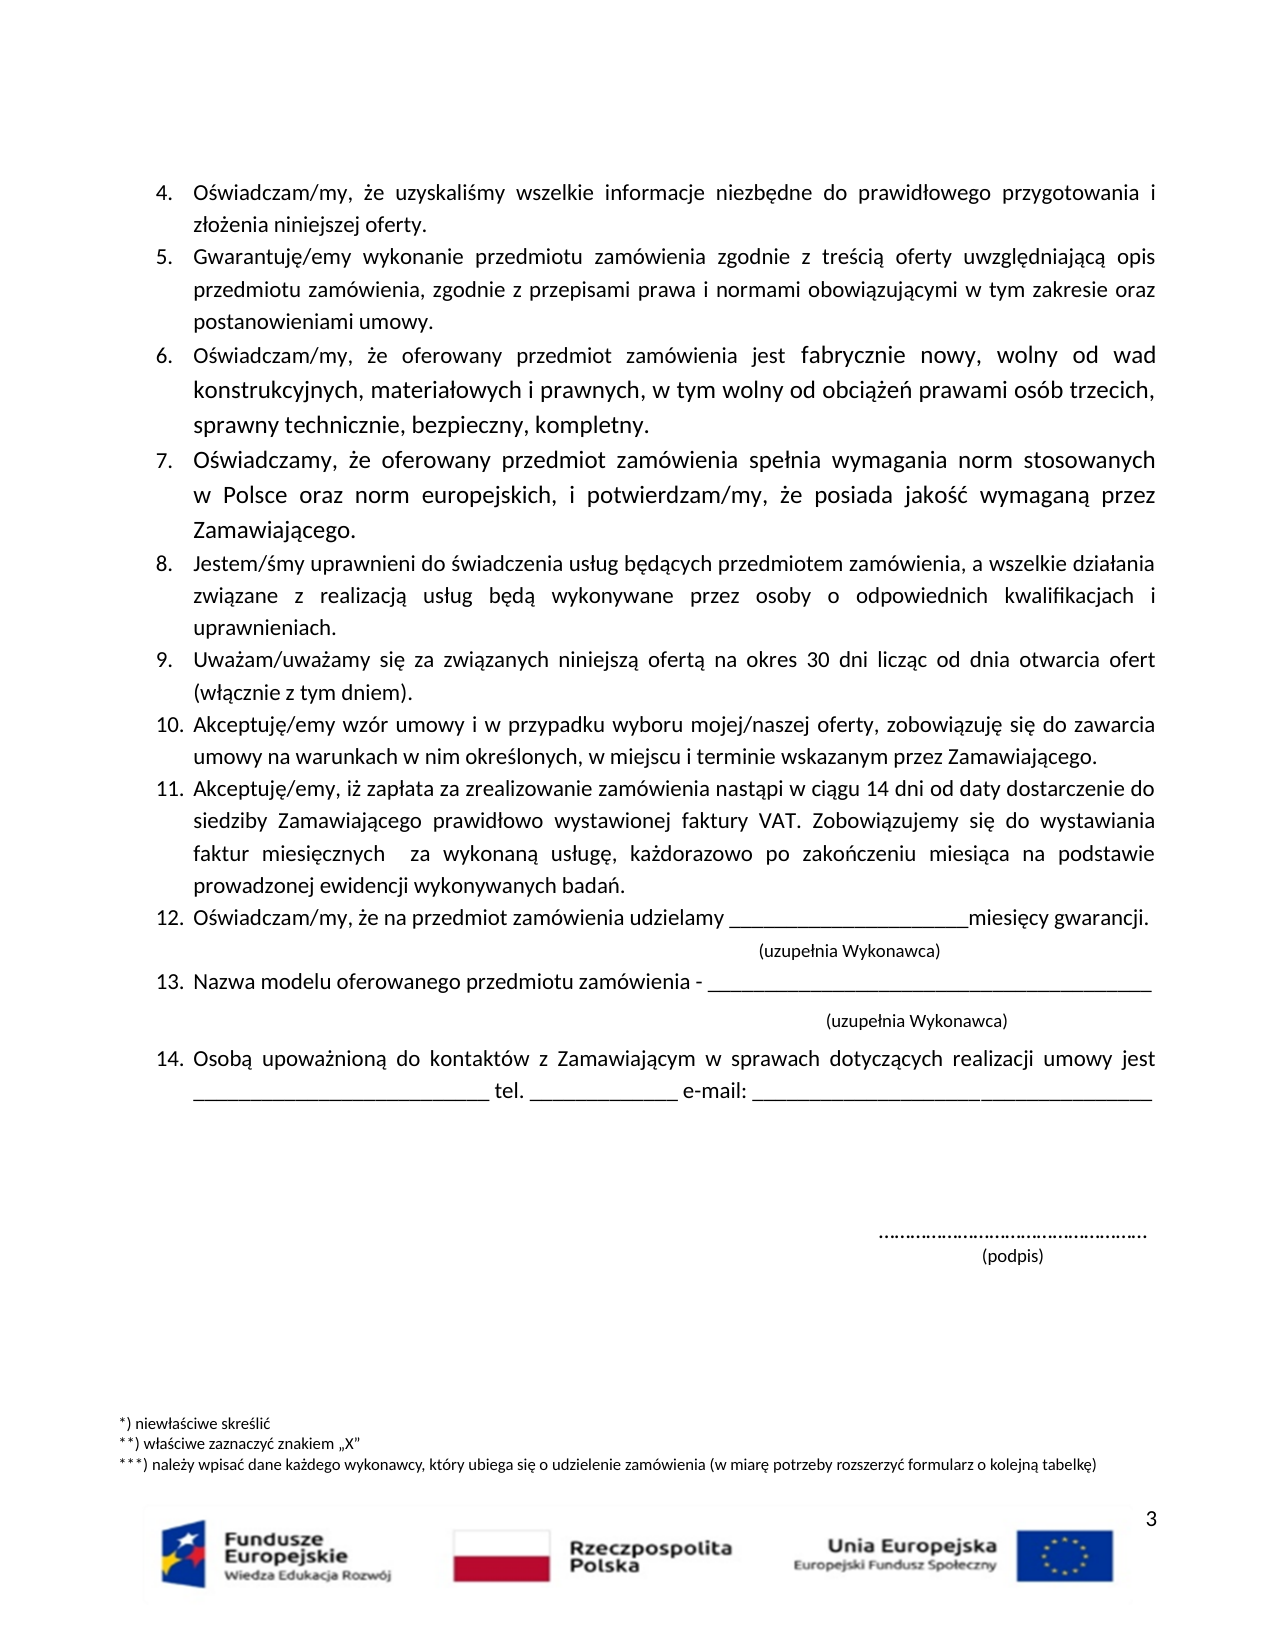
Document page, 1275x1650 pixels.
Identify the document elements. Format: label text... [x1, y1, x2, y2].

list Oświadczam/my, że oferowany przedmiot zamówienia jest fabrycznie nowy, wolny od wad konstrukcyjnych, materiałowych i prawnych, w tym wolny od obciążeń prawami osób trzecich, sprawny technicznie, bezpieczny, kompletny. [156, 339, 1157, 439]
table_header [118, 1211, 868, 1273]
list Oświadczam/my, że uzyskaliśmy wszelkie informacje niezbędne do prawidłowego przygotowania i złożenia niniejszej oferty. [156, 178, 1157, 238]
text ***) należy wpisać dane każdego wykonawcy, który ubiega się o udzielenie zamówienia (w miarę potrzeby rozszerzyć formularz o kolejną tabelkę) [118, 1454, 1157, 1474]
text *) niewłaściwe skreślić [118, 1413, 1157, 1433]
text **) właściwe zaznaczyć znakiem „X” [118, 1433, 1157, 1454]
list Oświadczam/my, że na przedmiot zamówienia udzielamy _____________________miesięcy gwarancji. [156, 903, 1157, 931]
picture [142, 1503, 1133, 1605]
list Nazwa modelu oferowanego przedmiotu zamówienia - _______________________________________ [156, 967, 1157, 996]
list Osobą upoważnioną do kontaktów z Zamawiającym w sprawach dotyczących realizacji umowy jest __________________________ tel. _____________ e-mail: ___________________________________ [156, 1044, 1157, 1104]
list Jestem/śmy uprawnieni do świadczenia usług będących przedmiotem zamówienia, a wszelkie działania związane z realizacją usług będą wykonywane przez osoby o odpowiednich kwalifikacjach i uprawnieniach. [156, 549, 1157, 641]
list Akceptuję/emy, iż zapłata za zrealizowanie zamówienia nastąpi w ciągu 14 dni od daty dostarczenie do siedziby Zamawiającego prawidłowo wystawionej faktury VAT. Zobowiązujemy się do wystawiania faktur miesięcznych za wykonaną usługę, każdorazowo po zakończeniu miesiąca na podstawie prowadzonej ewidencji wykonywanych badań. [156, 774, 1157, 899]
list (uzupełnia Wykonawca) [493, 1006, 1157, 1034]
table_header …………………………………………… (podpis) [868, 1211, 1158, 1273]
list (uzupełnia Wykonawca) [493, 935, 1157, 963]
list Uważam/uważamy się za związanych niniejszą ofertą na okres 30 dni licząc od dnia otwarcia ofert (włącznie z tym dniem). [156, 646, 1157, 706]
list Oświadczamy, że oferowany przedmiot zamówienia spełnia wymagania norm stosowanych w Polsce oraz norm europejskich, i potwierdzam/my, że posiada jakość wymaganą przez Zamawiającego. [156, 444, 1157, 544]
list Akceptuję/emy wzór umowy i w przypadku wyboru mojej/naszej oferty, zobowiązuję się do zawarcia umowy na warunkach w nim określonych, w miejscu i terminie wskazanym przez Zamawiającego. [156, 710, 1157, 770]
list Gwarantuję/emy wykonanie przedmiotu zamówienia zgodnie z treścią oferty uwzględniającą opis przedmiotu zamówienia, zgodnie z przepisami prawa i normami obowiązującymi w tym zakresie oraz postanowieniami umowy. [156, 242, 1157, 335]
